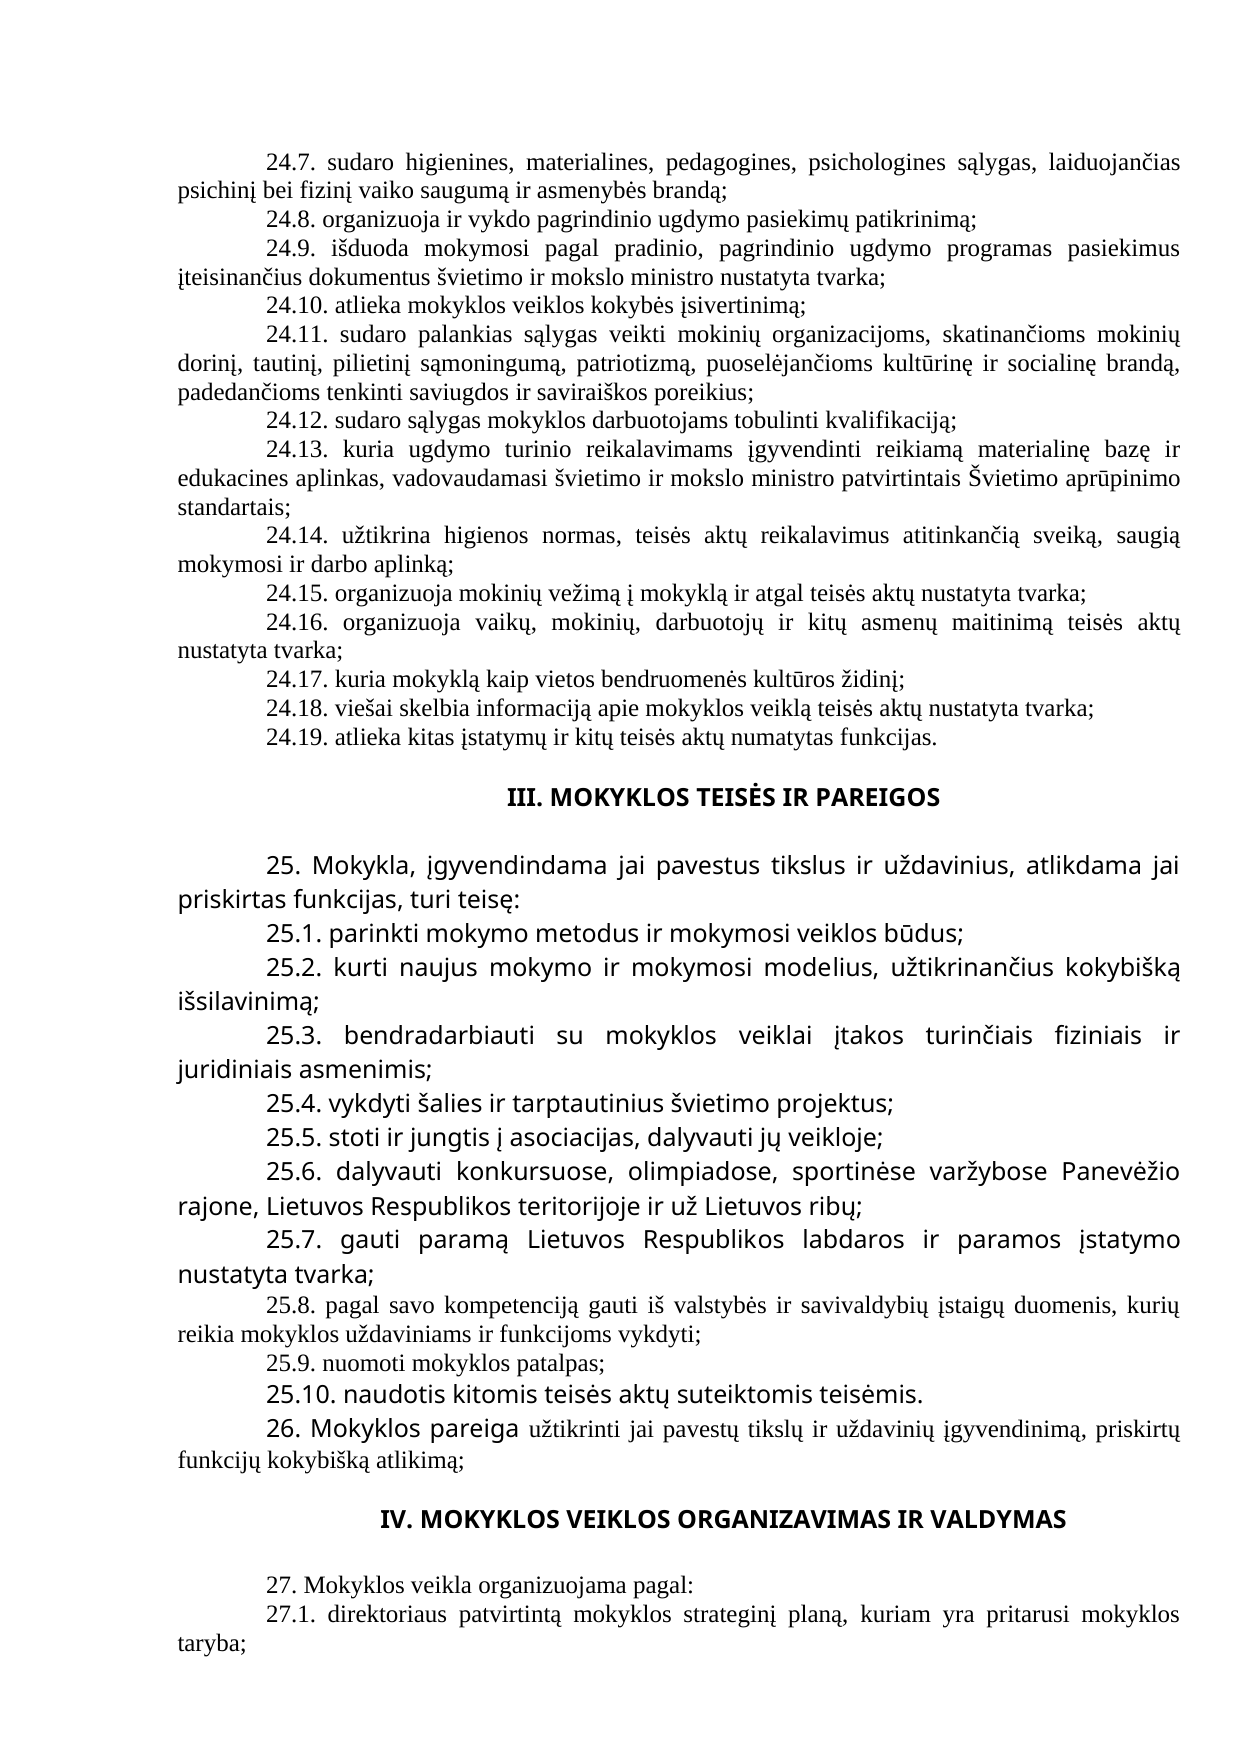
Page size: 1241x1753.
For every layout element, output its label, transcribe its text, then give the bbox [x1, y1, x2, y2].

text 25.10. naudotis kitomis teisės aktų suteiktomis teisėmis. [177, 1377, 1181, 1411]
text III. MOKYKLOS TEISĖS IR PAREIGOS [177, 779, 1181, 813]
text 24.13. kuria ugdymo turinio reikalavimams įgyvendinti reikiamą materialinę bazę ir edukacines aplinkas, vadovaudamasi švietimo ir mokslo ministro patvirtintais Švietimo aprūpinimo standartais; [177, 434, 1181, 521]
text 24.19. atlieka kitas įstatymų ir kitų teisės aktų numatytas funkcijas. [177, 722, 1181, 751]
text 25.1. parinkti mokymo metodus ir mokymosi veiklos būdus; [177, 916, 1181, 950]
text 25.7. gauti paramą Lietuvos Respublikos labdaros ir paramos įstatymo nustatyta tvarka; [177, 1222, 1181, 1290]
text 24.17. kuria mokyklą kaip vietos bendruomenės kultūros židinį; [177, 664, 1181, 693]
text 24.8. organizuoja ir vykdo pagrindinio ugdymo pasiekimų patikrinimą; [177, 204, 1181, 233]
text 25.5. stoti ir jungtis į asociacijas, dalyvauti jų veikloje; [177, 1120, 1181, 1154]
text 24.11. sudaro palankias sąlygas veikti mokinių organizacijoms, skatinančioms mokinių dorinį, tautinį, pilietinį sąmoningumą, patriotizmą, puoselėjančioms kultūrinę ir socialinę brandą, padedančioms tenkinti saviugdos ir saviraiškos poreikius; [177, 319, 1181, 406]
text 24.16. organizuoja vaikų, mokinių, darbuotojų ir kitų asmenų maitinimą teisės aktų nustatyta tvarka; [177, 607, 1181, 664]
text 27.1. direktoriaus patvirtintą mokyklos strateginį planą, kuriam yra pritarusi mokyklos taryba; [177, 1599, 1181, 1657]
text 26. Mokyklos pareiga užtikrinti jai pavestų tikslų ir uždavinių įgyvendinimą, priskirtų funkcijų kokybišką atlikimą; [177, 1411, 1181, 1473]
text 24.10. atlieka mokyklos veiklos kokybės įsivertinimą; [177, 291, 1181, 319]
text 25.8. pagal savo kompetenciją gauti iš valstybės ir savivaldybių įstaigų duomenis, kurių reikia mokyklos uždaviniams ir funkcijoms vykdyti; [177, 1290, 1181, 1348]
text 25.2. kurti naujus mokymo ir mokymosi modelius, užtikrinančius kokybišką išsilavinimą; [177, 950, 1181, 1018]
text 24.14. užtikrina higienos normas, teisės aktų reikalavimus atitinkančią sveiką, saugią mokymosi ir darbo aplinką; [177, 521, 1181, 578]
text 25.9. nuomoti mokyklos patalpas; [177, 1348, 1181, 1377]
text 25.6. dalyvauti konkursuose, olimpiadose, sportinėse varžybose Panevėžio rajone, Lietuvos Respublikos teritorijoje ir už Lietuvos ribų; [177, 1154, 1181, 1222]
text 24.18. viešai skelbia informaciją apie mokyklos veiklą teisės aktų nustatyta tvarka; [177, 693, 1181, 722]
text 25. Mokykla, įgyvendindama jai pavestus tikslus ir uždavinius, atlikdama jai priskirtas funkcijas, turi teisę: [177, 847, 1181, 916]
text 25.3. bendradarbiauti su mokyklos veiklai įtakos turinčiais fiziniais ir juridiniais asmenimis; [177, 1018, 1181, 1086]
text 24.15. organizuoja mokinių vežimą į mokyklą ir atgal teisės aktų nustatyta tvarka; [177, 578, 1181, 607]
text IV. MOKYKLOS VEIKLOS ORGANIZAVIMAS IR VALDYMAS [177, 1502, 1181, 1536]
text 24.12. sudaro sąlygas mokyklos darbuotojams tobulinti kvalifikaciją; [177, 406, 1181, 434]
text 27. Mokyklos veikla organizuojama pagal: [177, 1570, 1181, 1599]
text 24.7. sudaro higienines, materialines, pedagogines, psichologines sąlygas, laiduojančias psichinį bei fizinį vaiko saugumą ir asmenybės brandą; [177, 147, 1181, 204]
text 25.4. vykdyti šalies ir tarptautinius švietimo projektus; [177, 1086, 1181, 1120]
text 24.9. išduoda mokymosi pagal pradinio, pagrindinio ugdymo programas pasiekimus įteisinančius dokumentus švietimo ir mokslo ministro nustatyta tvarka; [177, 233, 1181, 291]
